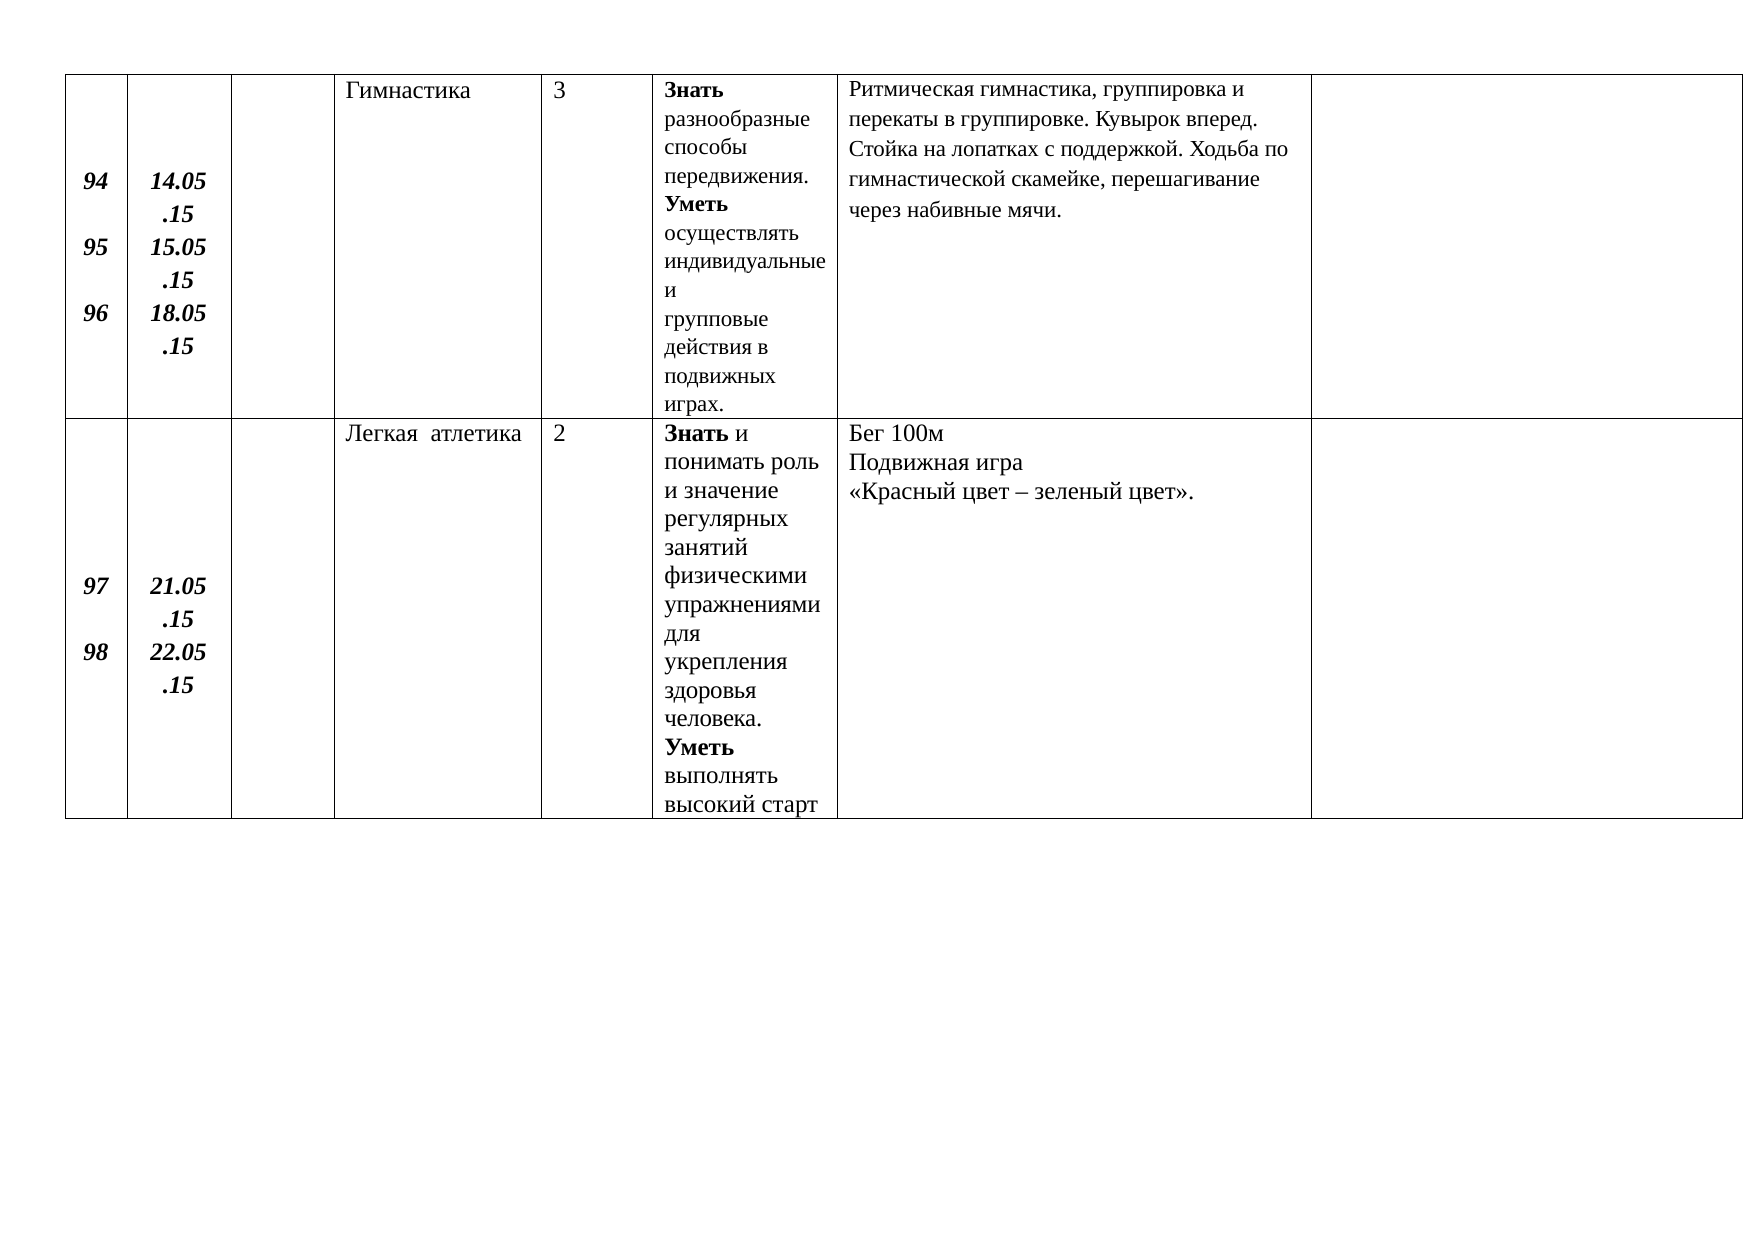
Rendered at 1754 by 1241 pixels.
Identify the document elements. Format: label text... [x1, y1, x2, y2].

table_cell [232, 75, 334, 417]
table_cell Знать и понимать роль и значение регулярных занятий физическими упражнениями для укрепления здоровья человека. Уметь выполнять высокий старт [653, 419, 664, 818]
table_cell 2 [542, 419, 652, 818]
table_cell 14.05 .15 15.05 .15 18.05 .15 [128, 75, 231, 417]
table_cell [232, 419, 334, 818]
table_cell [1312, 419, 1742, 818]
table_cell Гимнастика [335, 75, 541, 417]
table_cell Знать разнообразные способы передвижения. Уметь осуществлять индивидуальные и групповые действия в подвижных играх. [653, 75, 664, 417]
table_cell 97 98 [66, 419, 127, 818]
table_cell Легкая атлетика [335, 419, 541, 818]
table_cell 21.05 .15 22.05 .15 [128, 419, 231, 818]
table_cell 94 95 96 [66, 75, 127, 417]
table_cell Знать разнообразные способы передвижения. Уметь осуществлять индивидуальные и групповые действия в подвижных играх. [826, 75, 837, 417]
table_cell Знать и понимать роль и значение регулярных занятий физическими упражнениями для укрепления здоровья человека. Уметь выполнять высокий старт [826, 419, 837, 818]
table_cell 3 [542, 75, 652, 417]
table_cell [1312, 75, 1742, 417]
table_cell Бег 100м Подвижная игра «Красный цвет – зеленый цвет». [838, 419, 1311, 818]
table_cell Ритмическая гимнастика, группировка и перекаты в группировке. Кувырок вперед. Стойка на лопатках с поддержкой. Ходьба по гимнастической скамейке, перешагивание через набивные мячи. [838, 75, 1311, 417]
